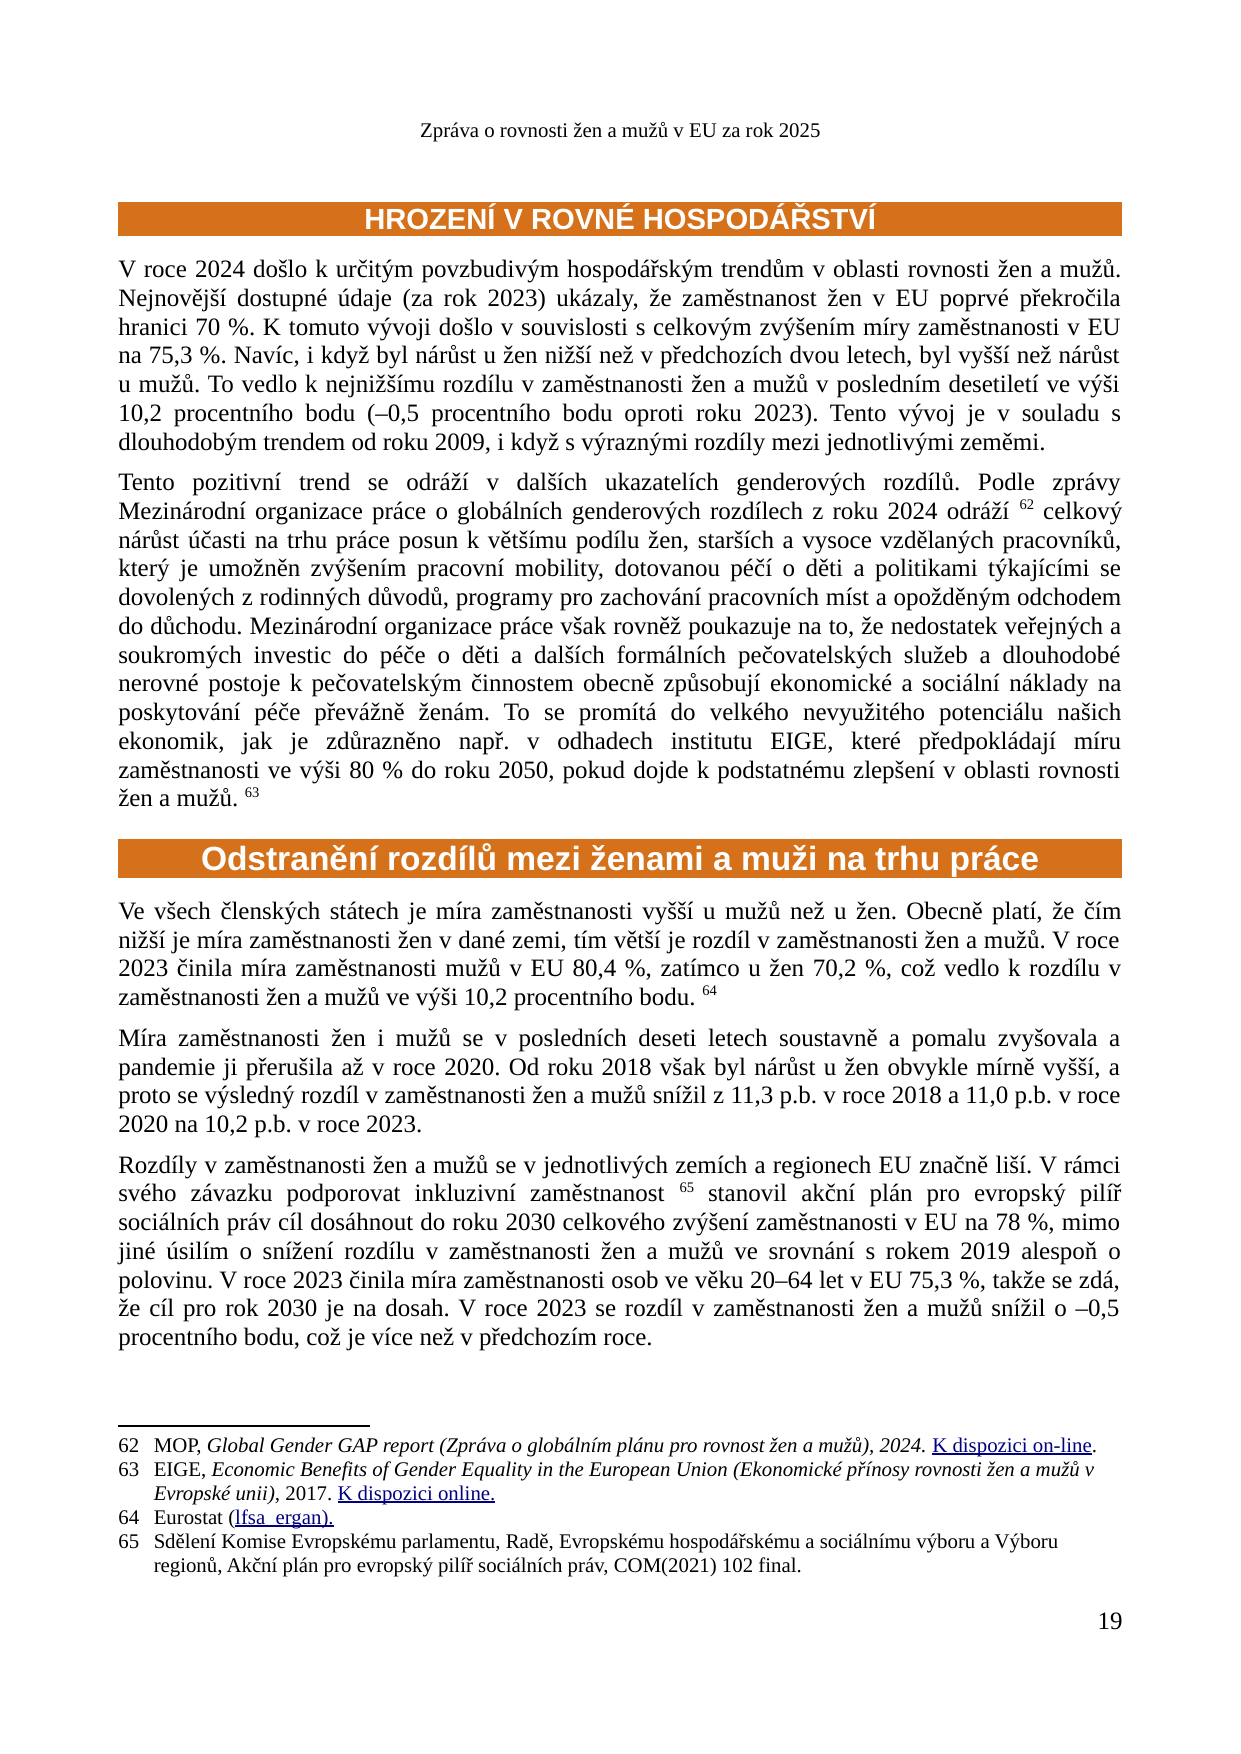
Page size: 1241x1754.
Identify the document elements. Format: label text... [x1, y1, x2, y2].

text Tento pozitivní trend se odráží v dalších ukazatelích genderových rozdílů. Podle zprávy Mezinárodní organizace práce o globálních genderových rozdílech z roku 2024 odráží celkový nárůst účasti na trhu práce posun k většímu podílu žen, starších a vysoce vzdělaných pracovníků, který je umožněn zvýšením pracovní mobility, dotovanou péčí o děti a politikami týkajícími se dovolených z rodinných důvodů, programy pro zachování pracovních míst a opožděným odchodem do důchodu. Mezinárodní organizace práce však rovněž poukazuje na to, že nedostatek veřejných a soukromých investic do péče o děti a dalších formálních pečovatelských služeb a dlouhodobé nerovné postoje k pečovatelským činnostem obecně způsobují ekonomické a sociální náklady na poskytování péče převážně ženám. To se promítá do velkého nevyužitého potenciálu našich ekonomik, jak je zdůrazněno např. v odhadech institutu EIGE, které předpokládají míru zaměstnanosti ve výši 80 % do roku 2050, pokud dojde k podstatnému zlepšení v oblasti rovnosti žen a mužů. [118, 467, 1122, 812]
text Sdělení Komise Evropskému parlamentu, Radě, Evropskému hospodářskému a sociálnímu výboru a Výboru regionů, Akční plán pro evropský pilíř sociálních práv, COM(2021) 102 final. [118, 1529, 1122, 1577]
text Eurostat (lfsa_ergan). [118, 1505, 1122, 1529]
subtitle Odstranění rozdílů mezi ženami a muži na trhu práce [118, 839, 1122, 878]
text V roce 2024 došlo k určitým povzbudivým hospodářským trendům v oblasti rovnosti žen a mužů. Nejnovější dostupné údaje (za rok 2023) ukázaly, že zaměstnanost žen v EU poprvé překročila hranici 70 %. K tomuto vývoji došlo v souvislosti s celkovým zvýšením míry zaměstnanosti v EU na 75,3 %. Navíc, i když byl nárůst u žen nižší než v předchozích dvou letech, byl vyšší než nárůst u mužů. To vedlo k nejnižšímu rozdílu v zaměstnanosti žen a mužů v posledním desetiletí ve výši 10,2 procentního bodu (–0,5 procentního bodu oproti roku 2023). Tento vývoj je v souladu s dlouhodobým trendem od roku 2009, i když s výraznými rozdíly mezi jednotlivými zeměmi. [118, 254, 1122, 455]
text Rozdíly v zaměstnanosti žen a mužů se v jednotlivých zemích a regionech EU značně liší. V rámci svého závazku podporovat inkluzivní zaměstnanost stanovil akční plán pro evropský pilíř sociálních práv cíl dosáhnout do roku 2030 celkového zvýšení zaměstnanosti v EU na 78 %, mimo jiné úsilím o snížení rozdílu v zaměstnanosti žen a mužů ve srovnání s rokem 2019 alespoň o polovinu. V roce 2023 činila míra zaměstnanosti osob ve věku 20–64 let v EU 75,3 %, takže se zdá, že cíl pro rok 2030 je na dosah. V roce 2023 se rozdíl v zaměstnanosti žen a mužů snížil o –0,5 procentního bodu, což je více než v předchozím roce. [118, 1150, 1122, 1351]
subtitle HROZENÍ V ROVNÉ HOSPODÁŘSTVÍ [118, 202, 1122, 236]
text EIGE, Economic Benefits of Gender Equality in the European Union (Ekonomické přínosy rovnosti žen a mužů v Evropské unii), 2017. K dispozici online. [118, 1457, 1122, 1505]
text MOP, Global Gender GAP report (Zpráva o globálním plánu pro rovnost žen a mužů), 2024. K dispozici on-line. [118, 1432, 1122, 1457]
text Míra zaměstnanosti žen i mužů se v posledních deseti letech soustavně a pomalu zvyšovala a pandemie ji přerušila až v roce 2020. Od roku 2018 však byl nárůst u žen obvykle mírně vyšší, a proto se výsledný rozdíl v zaměstnanosti žen a mužů snížil z 11,3 p.b. v roce 2018 a 11,0 p.b. v roce 2020 na 10,2 p.b. v roce 2023. [118, 1023, 1122, 1138]
text Ve všech členských státech je míra zaměstnanosti vyšší u mužů než u žen. Obecně platí, že čím nižší je míra zaměstnanosti žen v dané zemi, tím větší je rozdíl v zaměstnanosti žen a mužů. V roce 2023 činila míra zaměstnanosti mužů v EU 80,4 %, zatímco u žen 70,2 %, což vedlo k rozdílu v zaměstnanosti žen a mužů ve výši 10,2 procentního bodu. [118, 896, 1122, 1011]
